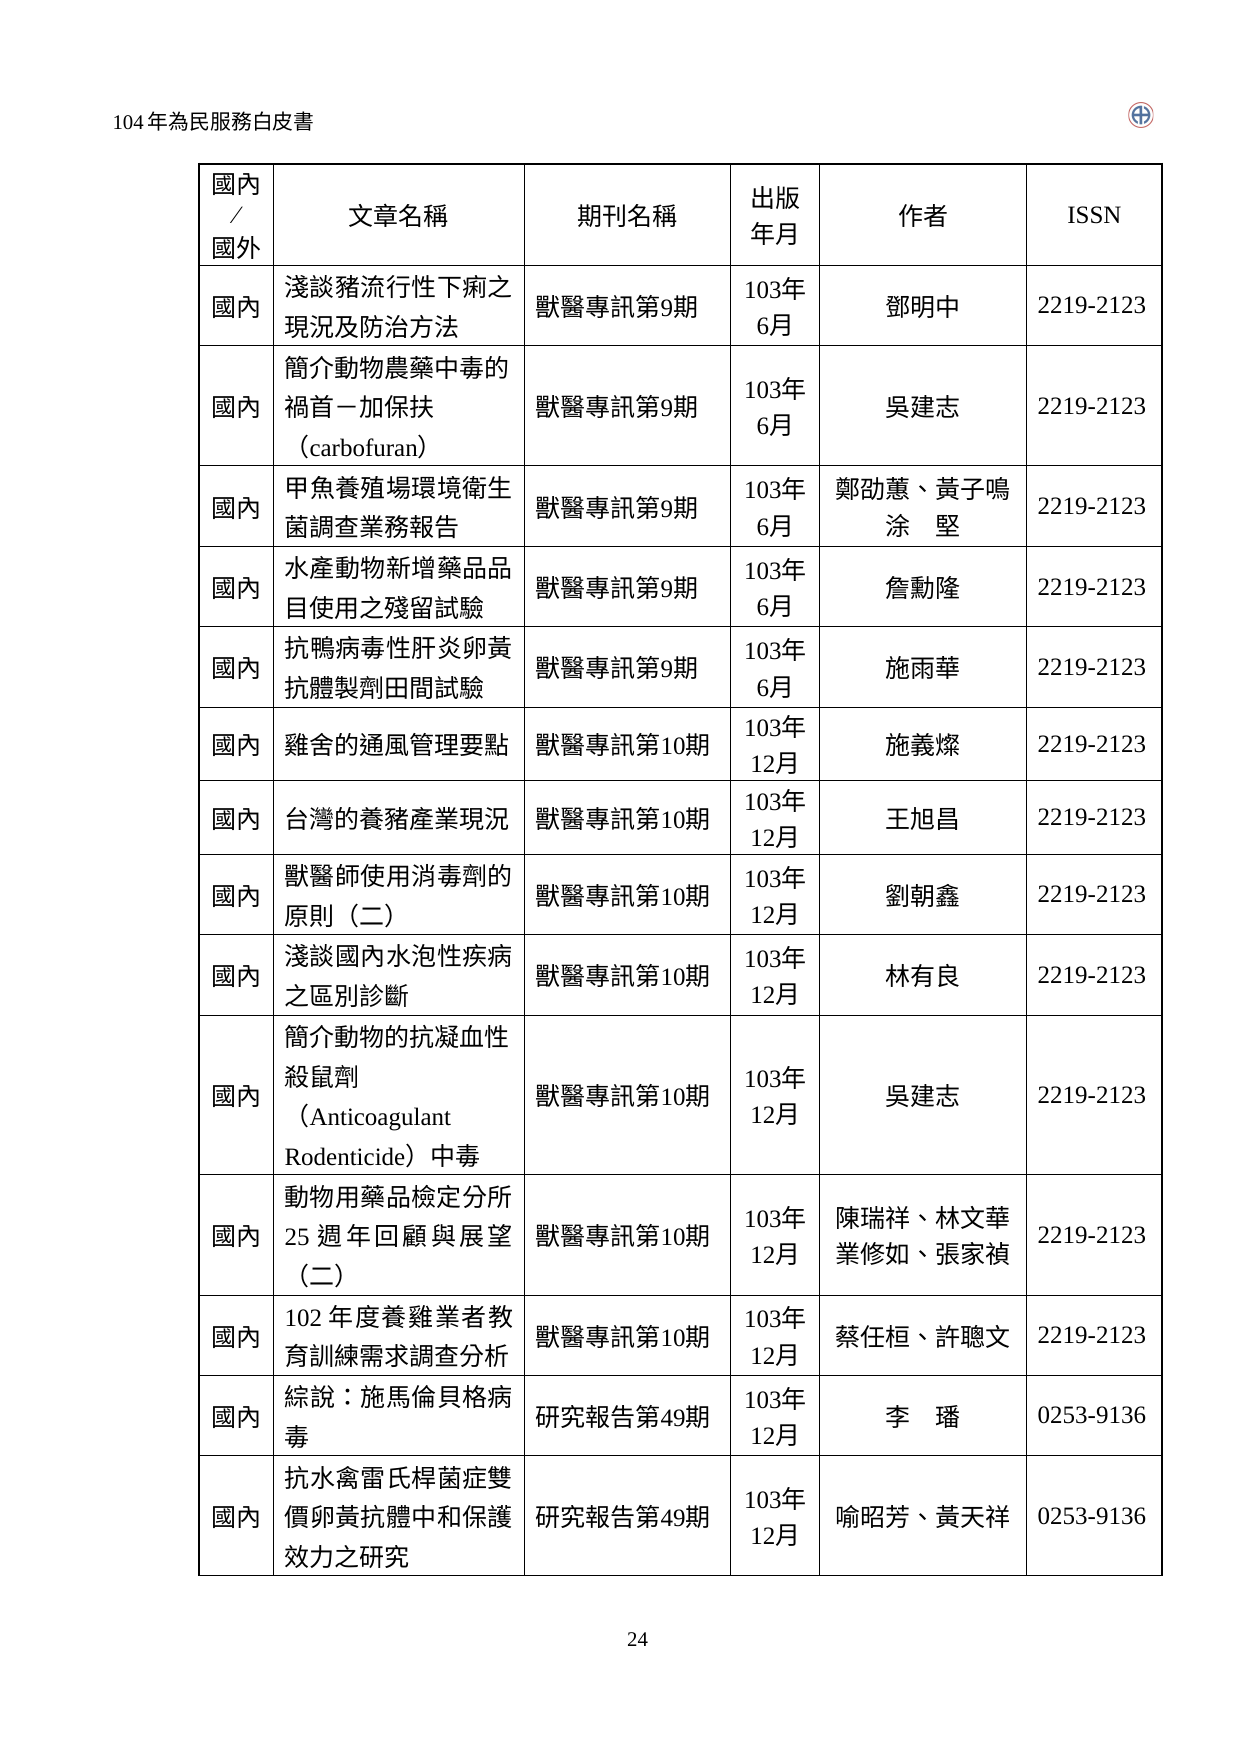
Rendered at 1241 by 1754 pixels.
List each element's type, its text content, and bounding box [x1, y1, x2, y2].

table_cell 103年 12月 [731, 855, 819, 934]
table_cell 103年 6月 [731, 346, 819, 465]
table_cell 獸醫專訊第10期 [525, 781, 730, 854]
table_cell 鄧明中 [820, 266, 1026, 345]
table_cell 獸醫師使用消毒劑的原則（二） [274, 855, 524, 934]
table_cell 吳建志 [820, 346, 1026, 465]
table_cell 獸醫專訊第10期 [525, 935, 730, 1014]
table_header ISSN [1027, 165, 1161, 265]
table_cell 吳建志 [820, 1016, 1026, 1174]
table_cell 2219-2123 [1027, 547, 1161, 626]
table_cell 綜說：施馬倫貝格病毒 [274, 1376, 524, 1455]
table_cell 國內 [200, 855, 273, 934]
table_header 期刊名稱 [525, 165, 730, 265]
table_cell 喻昭芳、黃天祥 [820, 1456, 1026, 1575]
table_cell 103年 6月 [731, 266, 819, 345]
table_cell 103年 12月 [731, 708, 819, 780]
table_cell 2219-2123 [1027, 855, 1161, 934]
table_cell 國內 [200, 346, 273, 465]
table_cell 國內 [200, 1456, 273, 1575]
table_header 作者 [820, 165, 1026, 265]
table_cell 103年 6月 [731, 466, 819, 546]
table_cell 蔡任桓、許聰文 [820, 1296, 1026, 1375]
table_cell 抗鴨病毒性肝炎卵黃抗體製劑田間試驗 [274, 627, 524, 707]
table_cell 李 璠 [820, 1376, 1026, 1455]
table_cell 獸醫專訊第10期 [525, 1175, 730, 1294]
table_cell 施義燦 [820, 708, 1026, 780]
table_cell 0253-9136 [1027, 1376, 1161, 1455]
table_cell 獸醫專訊第9期 [525, 266, 730, 345]
table_cell 研究報告第49期 [525, 1456, 730, 1575]
table_cell 獸醫專訊第9期 [525, 346, 730, 465]
table_cell 國內 [200, 627, 273, 707]
table_cell 雞舍的通風管理要點 [274, 708, 524, 780]
table_cell 詹勳隆 [820, 547, 1026, 626]
table_cell 台灣的養豬產業現況 [274, 781, 524, 854]
table_cell 2219-2123 [1027, 1175, 1161, 1294]
table_cell 103年 12月 [731, 1016, 819, 1174]
table_cell 2219-2123 [1027, 1016, 1161, 1174]
table_cell 鄭劭蕙、黃子鳴 涂 堅 [820, 466, 1026, 546]
table_cell 陳瑞祥、林文華 業修如、張家禎 [820, 1175, 1026, 1294]
table_cell 103年 12月 [731, 935, 819, 1014]
table_cell 0253-9136 [1027, 1456, 1161, 1575]
table_cell 國內 [200, 708, 273, 780]
table_cell 研究報告第49期 [525, 1376, 730, 1455]
table_cell 103年 6月 [731, 547, 819, 626]
table_cell 國內 [200, 1175, 273, 1294]
table_cell 2219-2123 [1027, 781, 1161, 854]
table_cell 獸醫專訊第10期 [525, 708, 730, 780]
table_cell 獸醫專訊第9期 [525, 547, 730, 626]
table_cell 103年12月 [731, 1376, 819, 1455]
table_cell 國內 [200, 466, 273, 546]
table_cell 國內 [200, 1016, 273, 1174]
table_cell 國內 [200, 781, 273, 854]
table_cell 2219-2123 [1027, 466, 1161, 546]
table_cell 簡介動物的抗凝血性殺鼠劑（Anticoagulant Rodenticide）中毒 [274, 1016, 524, 1174]
table_cell 2219-2123 [1027, 708, 1161, 780]
table_cell 獸醫專訊第9期 [525, 627, 730, 707]
table_cell 王旭昌 [820, 781, 1026, 854]
table_cell 水產動物新增藥品品目使用之殘留試驗 [274, 547, 524, 626]
table_cell 102年度養雞業者教育訓練需求調查分析 [274, 1296, 524, 1375]
table_header 文章名稱 [274, 165, 524, 265]
table_cell 淺談豬流行性下痢之現況及防治方法 [274, 266, 524, 345]
table_cell 獸醫專訊第10期 [525, 855, 730, 934]
table_cell 簡介動物農藥中毒的禍首－加保扶（carbofuran） [274, 346, 524, 465]
table_cell 獸醫專訊第9期 [525, 466, 730, 546]
table_cell 國內 [200, 1376, 273, 1455]
table_cell 獸醫專訊第10期 [525, 1016, 730, 1174]
table_header 出版 年月 [731, 165, 819, 265]
table_cell 國內 [200, 547, 273, 626]
table_cell 103年 6月 [731, 627, 819, 707]
table_cell 抗水禽雷氏桿菌症雙價卵黃抗體中和保護效力之研究 [274, 1456, 524, 1575]
table_cell 國內 [200, 1296, 273, 1375]
table_cell 2219-2123 [1027, 935, 1161, 1014]
table_cell 甲魚養殖場環境衛生菌調查業務報告 [274, 466, 524, 546]
table_cell 動物用藥品檢定分所25週年回顧與展望（二） [274, 1175, 524, 1294]
table_cell 林有良 [820, 935, 1026, 1014]
table_cell 103年 12月 [731, 1175, 819, 1294]
table_cell 施雨華 [820, 627, 1026, 707]
table_cell 2219-2123 [1027, 346, 1161, 465]
table_cell 103年 12月 [731, 1296, 819, 1375]
table_cell 2219-2123 [1027, 627, 1161, 707]
table_cell 103年12月 [731, 1456, 819, 1575]
table_cell 2219-2123 [1027, 266, 1161, 345]
table_cell 國內 [200, 266, 273, 345]
picture [1128, 102, 1154, 128]
table_cell 淺談國內水泡性疾病之區別診斷 [274, 935, 524, 1014]
table_cell 2219-2123 [1027, 1296, 1161, 1375]
table_header 國內 ∕ 國外 [200, 165, 273, 265]
table_cell 獸醫專訊第10期 [525, 1296, 730, 1375]
table_cell 103年 12月 [731, 781, 819, 854]
table_cell 國內 [200, 935, 273, 1014]
table_cell 劉朝鑫 [820, 855, 1026, 934]
